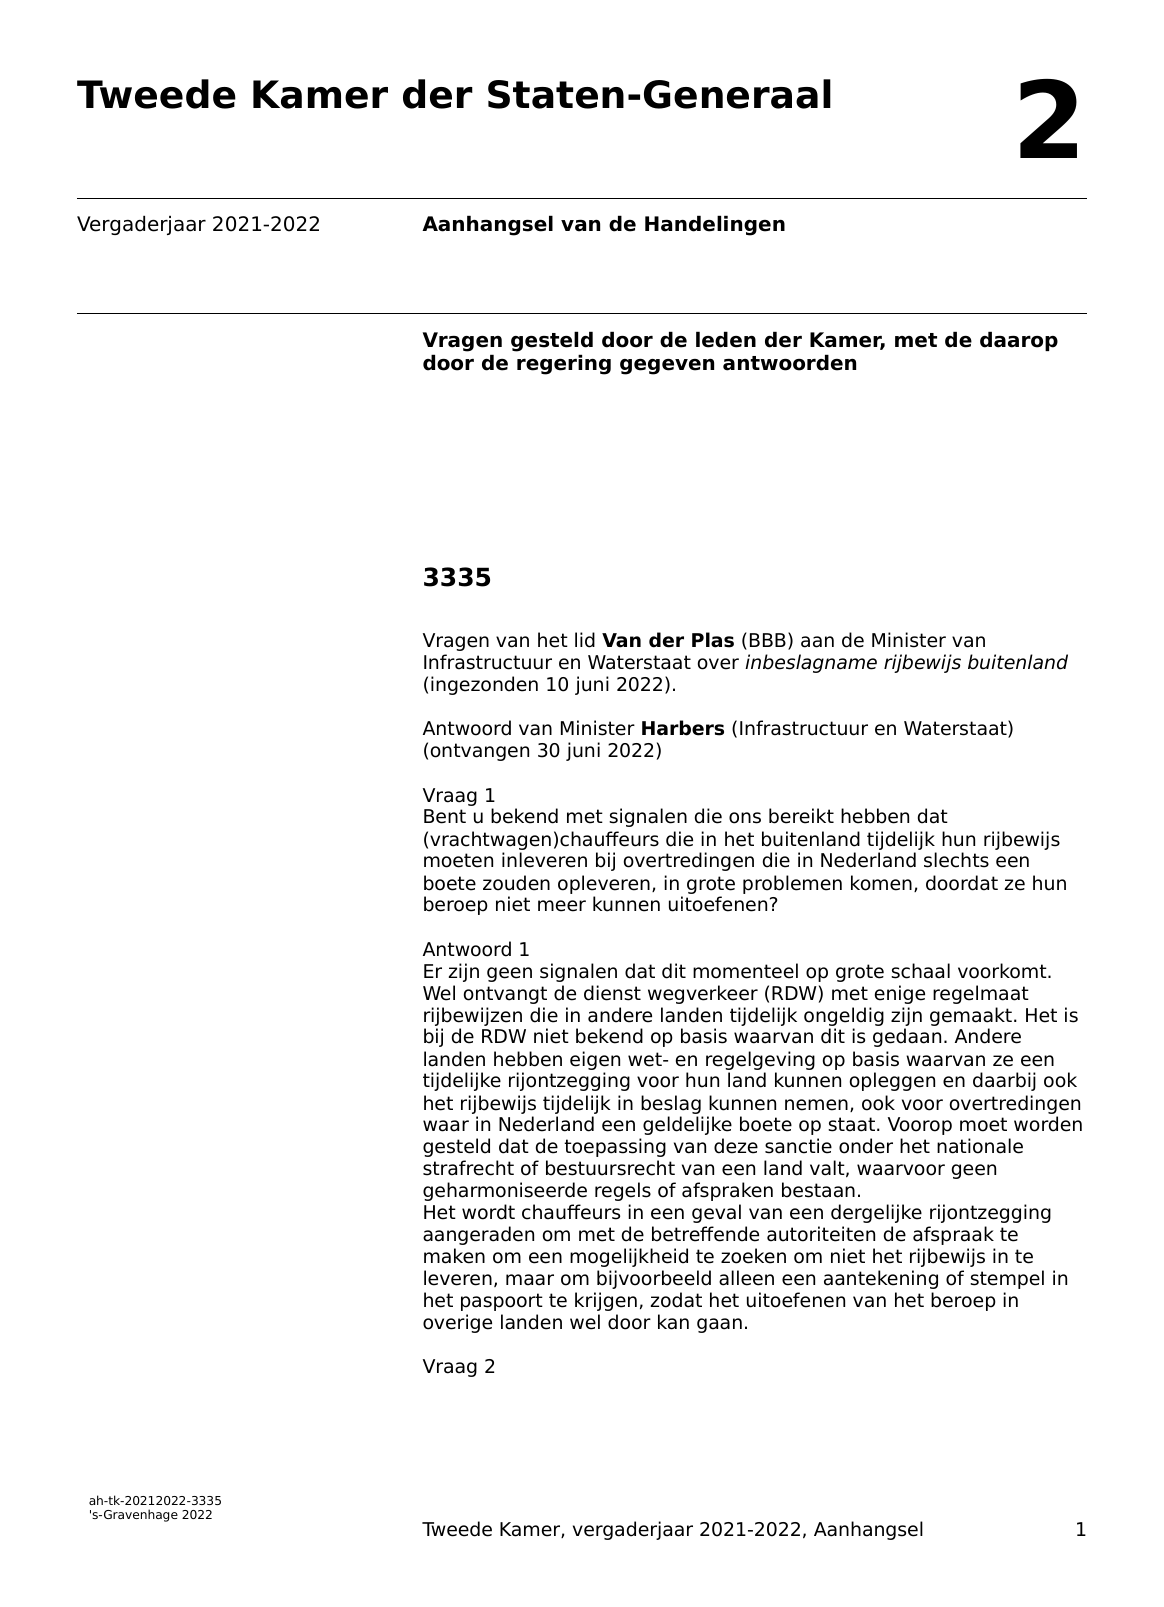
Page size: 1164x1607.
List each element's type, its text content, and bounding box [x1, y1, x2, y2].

text Vragen van het lid Van der Plas (BBB) aan de Minister van Infrastructuur en Waterstaat over inbeslagname rijbewijs buitenland (ingezonden 10 juni 2022). [422, 630, 1087, 696]
text 's-Gravenhage 2022 [88, 1508, 323, 1522]
text Vraag 1 [422, 784, 1087, 806]
table_cell Vergaderjaar 2021-2022 [77, 199, 422, 313]
text Vraag 2 [422, 1356, 1087, 1378]
table_header Tweede Kamer der Staten-Generaal [77, 59, 886, 198]
table_header 2 [886, 59, 1087, 198]
text Het wordt chauffeurs in een geval van een dergelijke rijontzegging aangeraden om met de betreffende autoriteiten de afspraak te maken om een mogelijkheid te zoeken om niet het rijbewijs in te leveren, maar om bijvoorbeeld alleen een aantekening of stempel in het paspoort te krijgen, zodat het uitoefenen van het beroep in overige landen wel door kan gaan. [422, 1202, 1087, 1334]
text Antwoord van Minister Harbers (Infrastructuur en Waterstaat) (ontvangen 30 juni 2022) [422, 718, 1087, 762]
table_cell Vragen gesteld door de leden der Kamer, met de daarop door de regering gegeven antwoorden [422, 314, 1087, 375]
text ah-tk-20212022-3335 [88, 1494, 323, 1508]
text Er zijn geen signalen dat dit momenteel op grote schaal voorkomt. Wel ontvangt de dienst wegverkeer (RDW) met enige regelmaat rijbewijzen die in andere landen tijdelijk ongeldig zijn gemaakt. Het is bij de RDW niet bekend op basis waarvan dit is gedaan. Andere landen hebben eigen wet- en regelgeving op basis waarvan ze een tijdelijke rijontzegging voor hun land kunnen opleggen en daarbij ook het rijbewijs tijdelijk in beslag kunnen nemen, ook voor overtredingen waar in Nederland een geldelijke boete op staat. Voorop moet worden gesteld dat de toepassing van deze sanctie onder het nationale strafrecht of bestuursrecht van een land valt, waarvoor geen geharmoniseerde regels of afspraken bestaan. [422, 961, 1087, 1202]
text 3335 [422, 563, 1087, 592]
table_cell Aanhangsel van de Handelingen [422, 199, 1087, 313]
text Bent u bekend met signalen die ons bereikt hebben dat (vrachtwagen)chauffeurs die in het buitenland tijdelijk hun rijbewijs moeten inleveren bij overtredingen die in Nederland slechts een boete zouden opleveren, in grote problemen komen, doordat ze hun beroep niet meer kunnen uitoefenen? [422, 806, 1087, 916]
text Antwoord 1 [422, 938, 1087, 961]
table_cell [77, 314, 422, 375]
